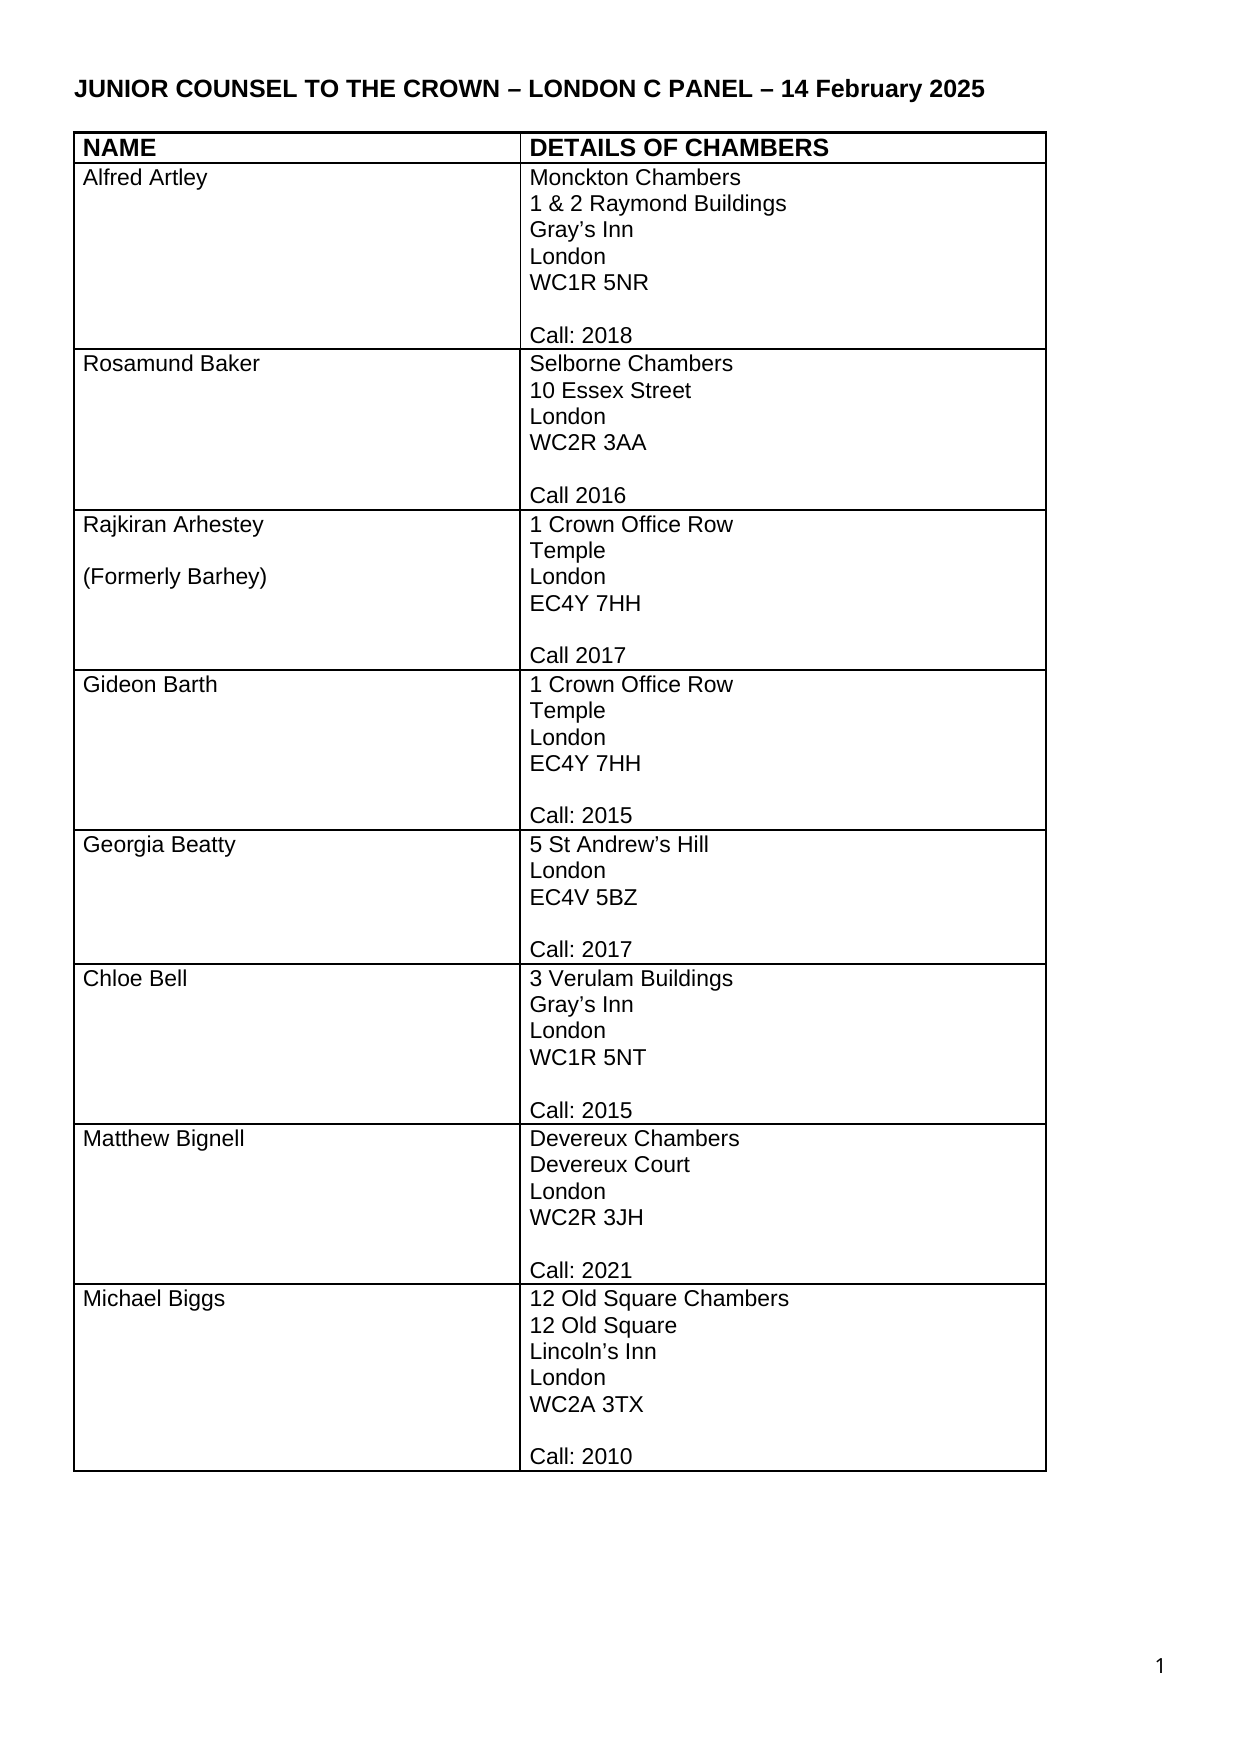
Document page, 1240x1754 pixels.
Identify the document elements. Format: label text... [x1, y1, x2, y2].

table_cell 1 Crown Office Row Temple London EC4Y 7HH Call: 2015 [521, 671, 1045, 829]
table_cell 1 Crown Office Row Temple London EC4Y 7HH Call 2017 [521, 511, 1045, 669]
table_cell Devereux Chambers Devereux Court London WC2R 3JH Call: 2021 [521, 1125, 1045, 1283]
table_cell Rosamund Baker [75, 350, 519, 508]
table_cell Matthew Bignell [75, 1125, 519, 1283]
table_cell Alfred Artley [75, 164, 520, 348]
table_cell 5 St Andrew’s Hill London EC4V 5BZ Call: 2017 [521, 831, 1045, 963]
table_header DETAILS OF CHAMBERS [521, 134, 1045, 162]
table_cell Rajkiran Arhestey (Formerly Barhey) [75, 511, 519, 669]
table_cell Monckton Chambers 1 & 2 Raymond Buildings Gray’s Inn London WC1R 5NR Call: 2018 [521, 164, 1045, 348]
table_cell 12 Old Square Chambers 12 Old Square Lincoln’s Inn London WC2A 3TX Call: 2010 [521, 1285, 1045, 1470]
table_header NAME [75, 134, 520, 162]
table_cell Chloe Bell [75, 965, 519, 1123]
table_cell Michael Biggs [75, 1285, 519, 1470]
table_cell Georgia Beatty [75, 831, 519, 963]
table_cell Gideon Barth [75, 671, 519, 829]
table_cell Selborne Chambers 10 Essex Street London WC2R 3AA Call 2016 [521, 350, 1045, 508]
table_cell 3 Verulam Buildings Gray’s Inn London WC1R 5NT Call: 2015 [521, 965, 1045, 1123]
